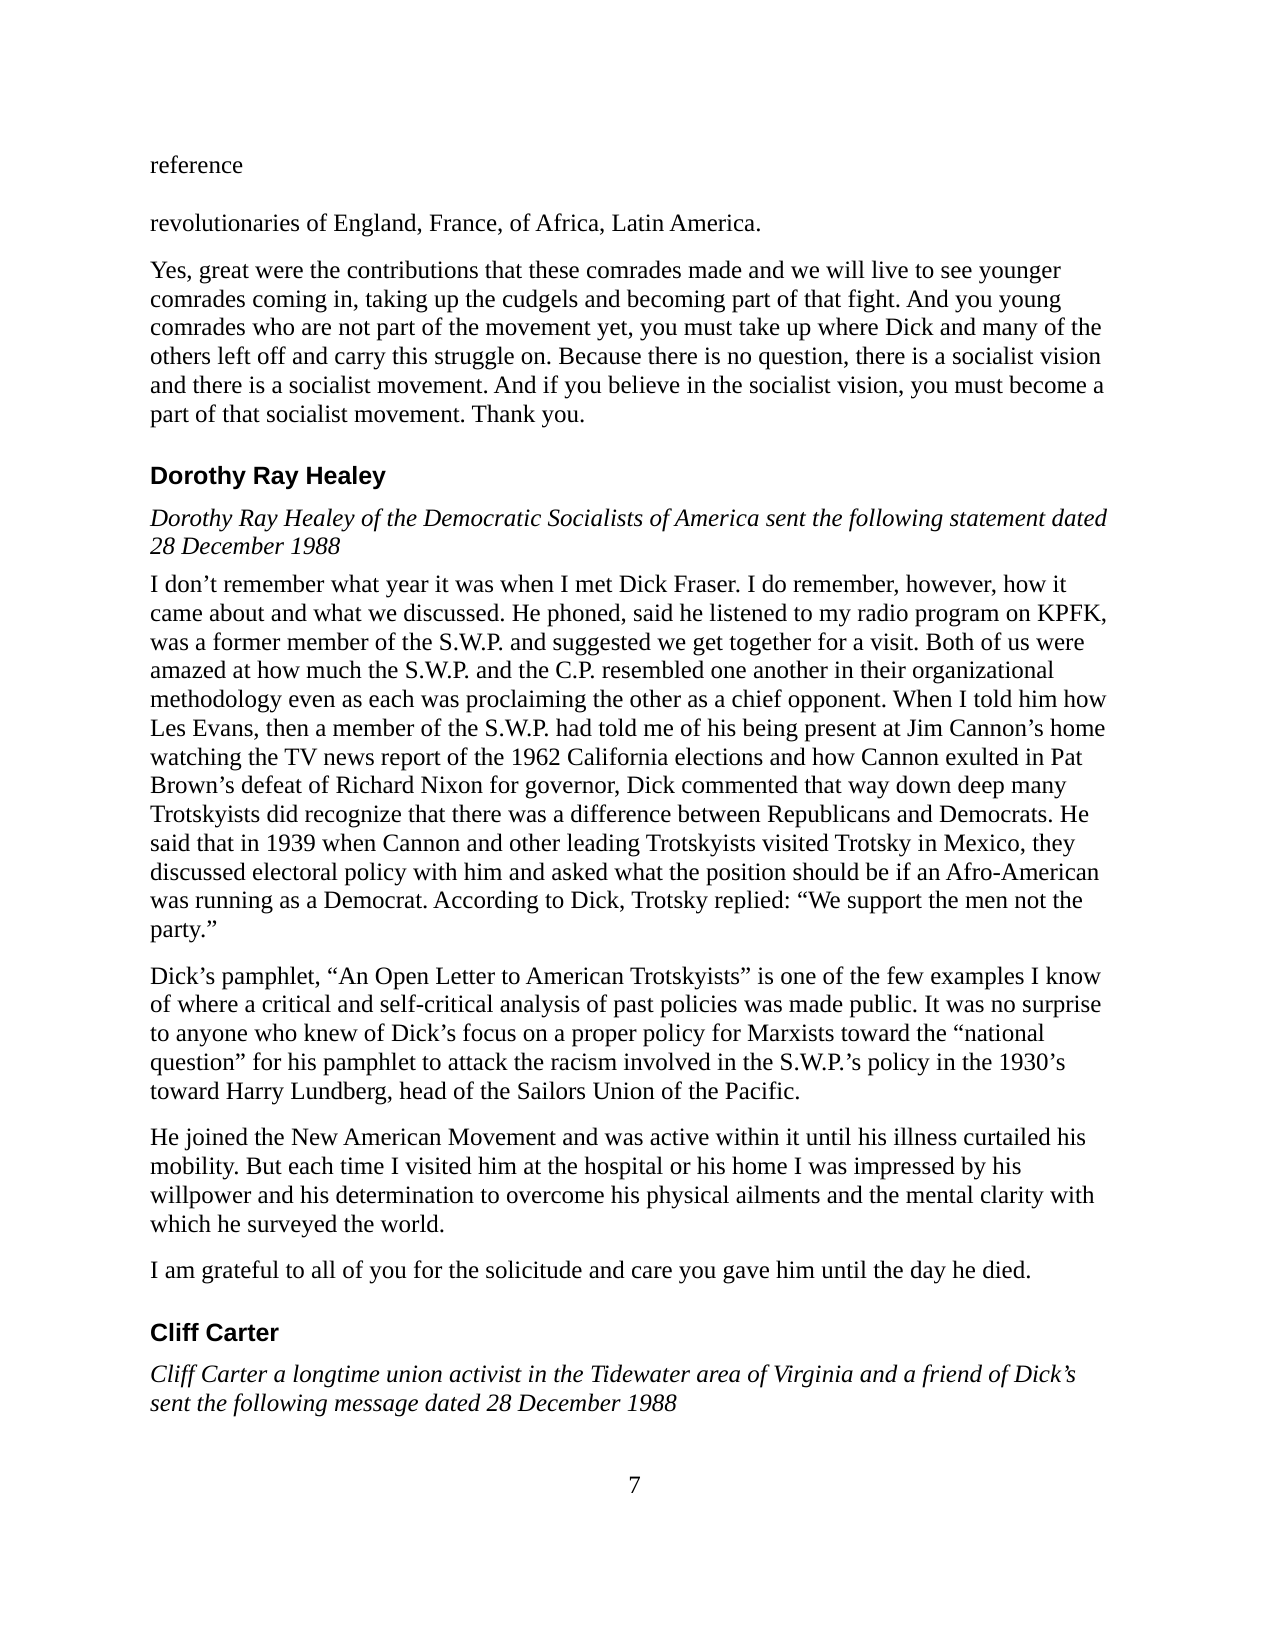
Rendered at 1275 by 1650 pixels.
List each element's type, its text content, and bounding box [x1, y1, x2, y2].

text Cliff Carter a longtime union activist in the Tidewater area of Virginia and a friend of Dick’s sent the following message dated 28 December 1988 [150, 1359, 1125, 1417]
text He joined the New American Movement and was active within it until his illness curtailed his mobility. But each time I visited him at the hospital or his home I was impressed by his willpower and his determination to overcome his physical ailments and the mental clarity with which he surveyed the world. [150, 1122, 1125, 1237]
text Dorothy Ray Healey of the Democratic Socialists of America sent the following statement dated 28 December 1988 [150, 503, 1125, 560]
text Dick’s pamphlet, “An Open Letter to American Trotskyists” is one of the few examples I know of where a critical and self-critical analysis of past policies was made public. It was no surprise to anyone who knew of Dick’s focus on a proper policy for Marxists toward the “national question” for his pamphlet to attack the racism involved in the S.W.P.’s policy in the 1930’s toward Harry Lundberg, head of the Sailors Union of the Pacific. [150, 961, 1125, 1104]
text Yes, great were the contributions that these comrades made and we will live to see younger comrades coming in, taking up the cudgels and becoming part of that fight. And you young comrades who are not part of the movement yet, you must take up where Dick and many of the others left off and carry this struggle on. Because there is no question, there is a socialist vision and there is a socialist movement. And if you believe in the socialist vision, you must become a part of that socialist movement. Thank you. [150, 255, 1125, 427]
text I am grateful to all of you for the solicitude and care you gave him until the day he died. [150, 1255, 1125, 1284]
text I don’t remember what year it was when I met Dick Fraser. I do remember, however, how it came about and what we discussed. He phoned, said he listened to my radio program on KPFK, was a former member of the S.W.P. and suggested we get together for a visit. Both of us were amazed at how much the S.W.P. and the C.P. resembled one another in their organizational methodology even as each was proclaiming the other as a chief opponent. When I told him how Les Evans, then a member of the S.W.P. had told me of his being present at Jim Cannon’s home watching the TV news report of the 1962 California elections and how Cannon exulted in Pat Brown’s defeat of Richard Nixon for governor, Dick commented that way down deep many Trotskyists did recognize that there was a difference between Republicans and Democrats. He said that in 1939 when Cannon and other leading Trotskyists visited Trotsky in Mexico, they discussed electoral policy with him and asked what the position should be if an Afro-American was running as a Democrat. According to Dick, Trotsky replied: “We support the men not the party.” [150, 569, 1125, 943]
subtitle Dorothy Ray Healey [150, 461, 1125, 490]
subtitle Cliff Carter [150, 1318, 1125, 1347]
text revolutionaries of England, France, of Africa, Latin America. [150, 208, 1125, 237]
